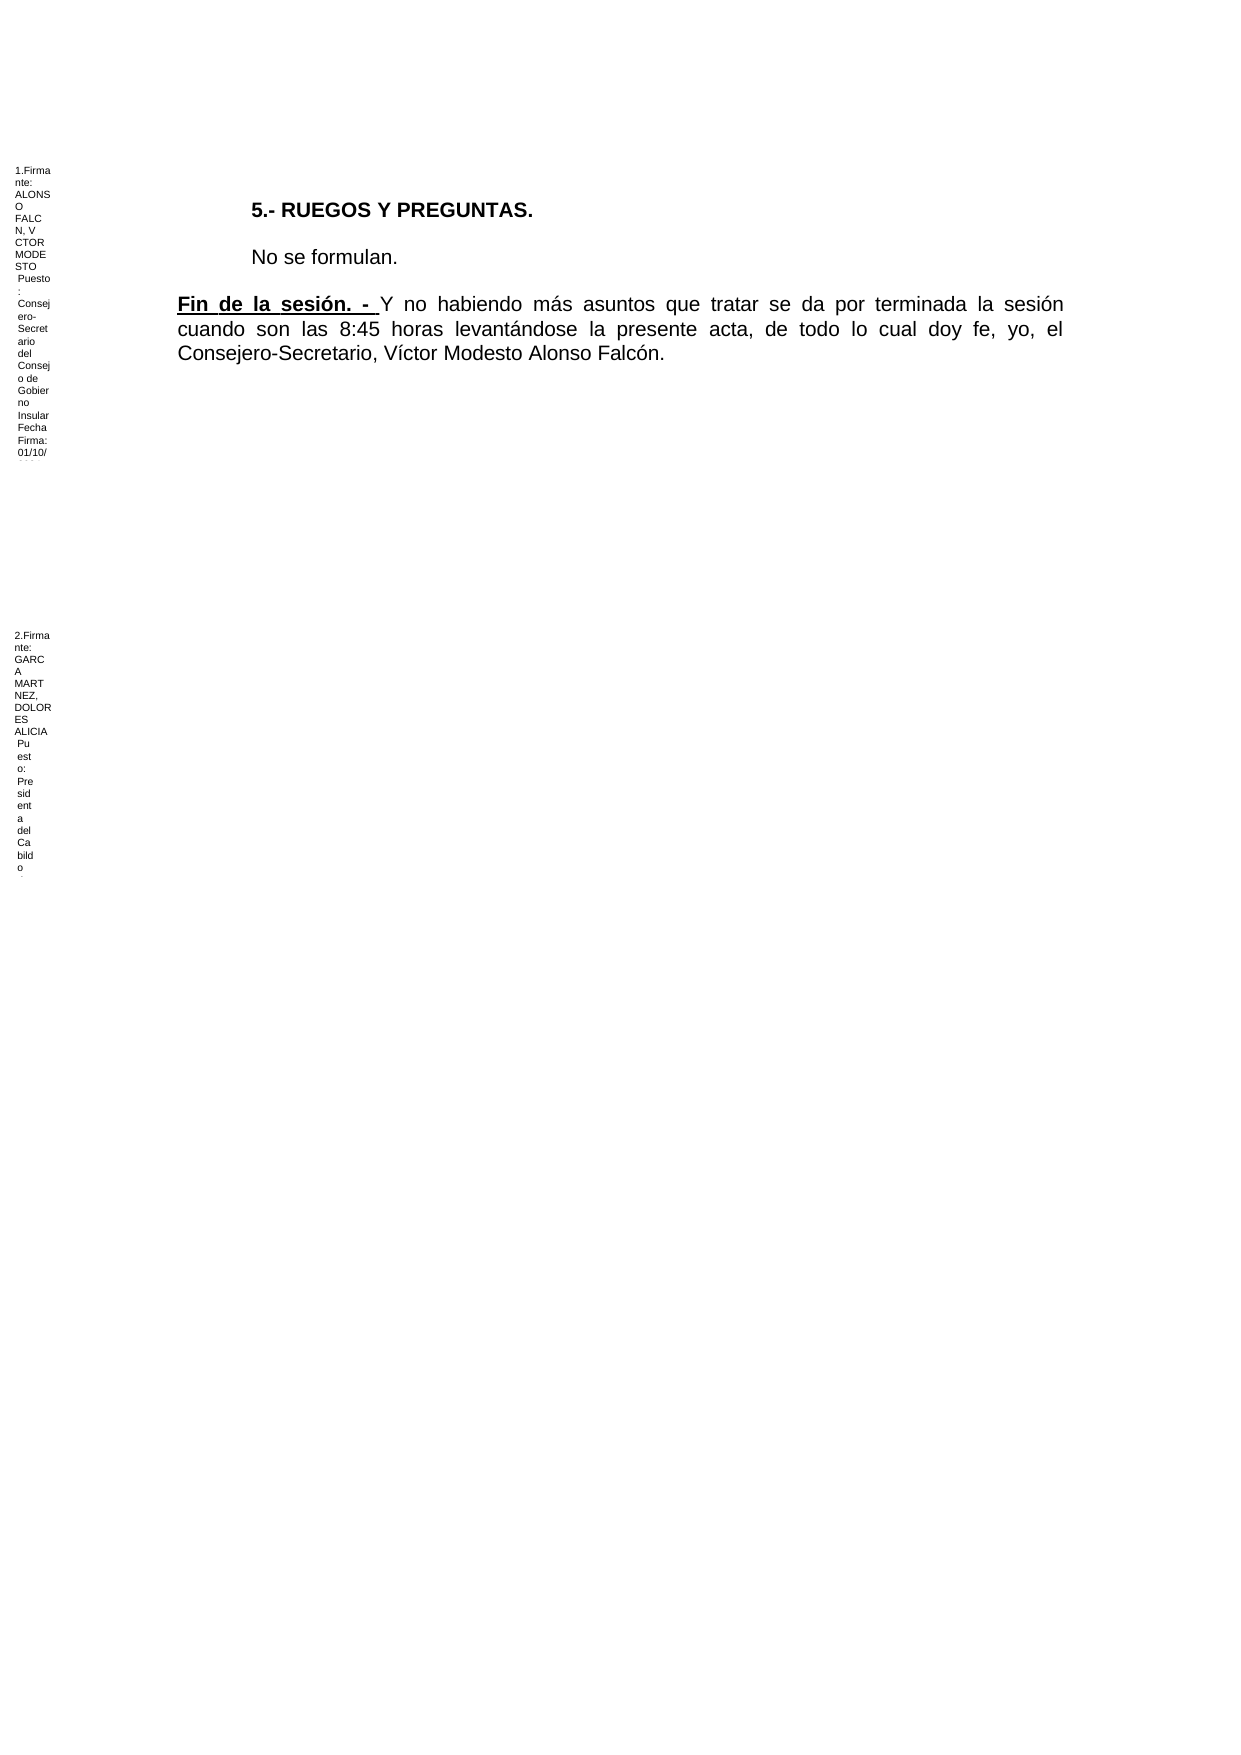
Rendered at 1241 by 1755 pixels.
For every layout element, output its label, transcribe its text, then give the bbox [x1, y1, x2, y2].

subtitle 5.- RUEGOS Y PREGUNTAS. [251, 197, 1241, 221]
text 2.Firmante: GARC A MART NEZ, DOLORES ALICIA [14, 629, 52, 737]
text Fin de la sesión. - Y no habiendo más asuntos que tratar se da por terminada la sesión cuando son las 8:45 horas levantándose la presente acta, de todo lo cual doy fe, yo, el Consejero-Secretario, Víctor Modesto Alonso Falcón. [177, 292, 1064, 364]
subtitle No se formulan. [251, 244, 1241, 268]
text Puesto: Presidenta del Cabildo de Fuerteventura Fecha Firma: 01/10/2024 10:09:41 [17, 738, 34, 877]
text 1.Firmante: ALONSO FALC N, V CTOR MODESTO [15, 165, 52, 273]
text Puesto: Consejero-Secretario del Consejo de Gobierno Insular Fecha Firma: 01/10/2024 09:47:50 [18, 273, 51, 461]
